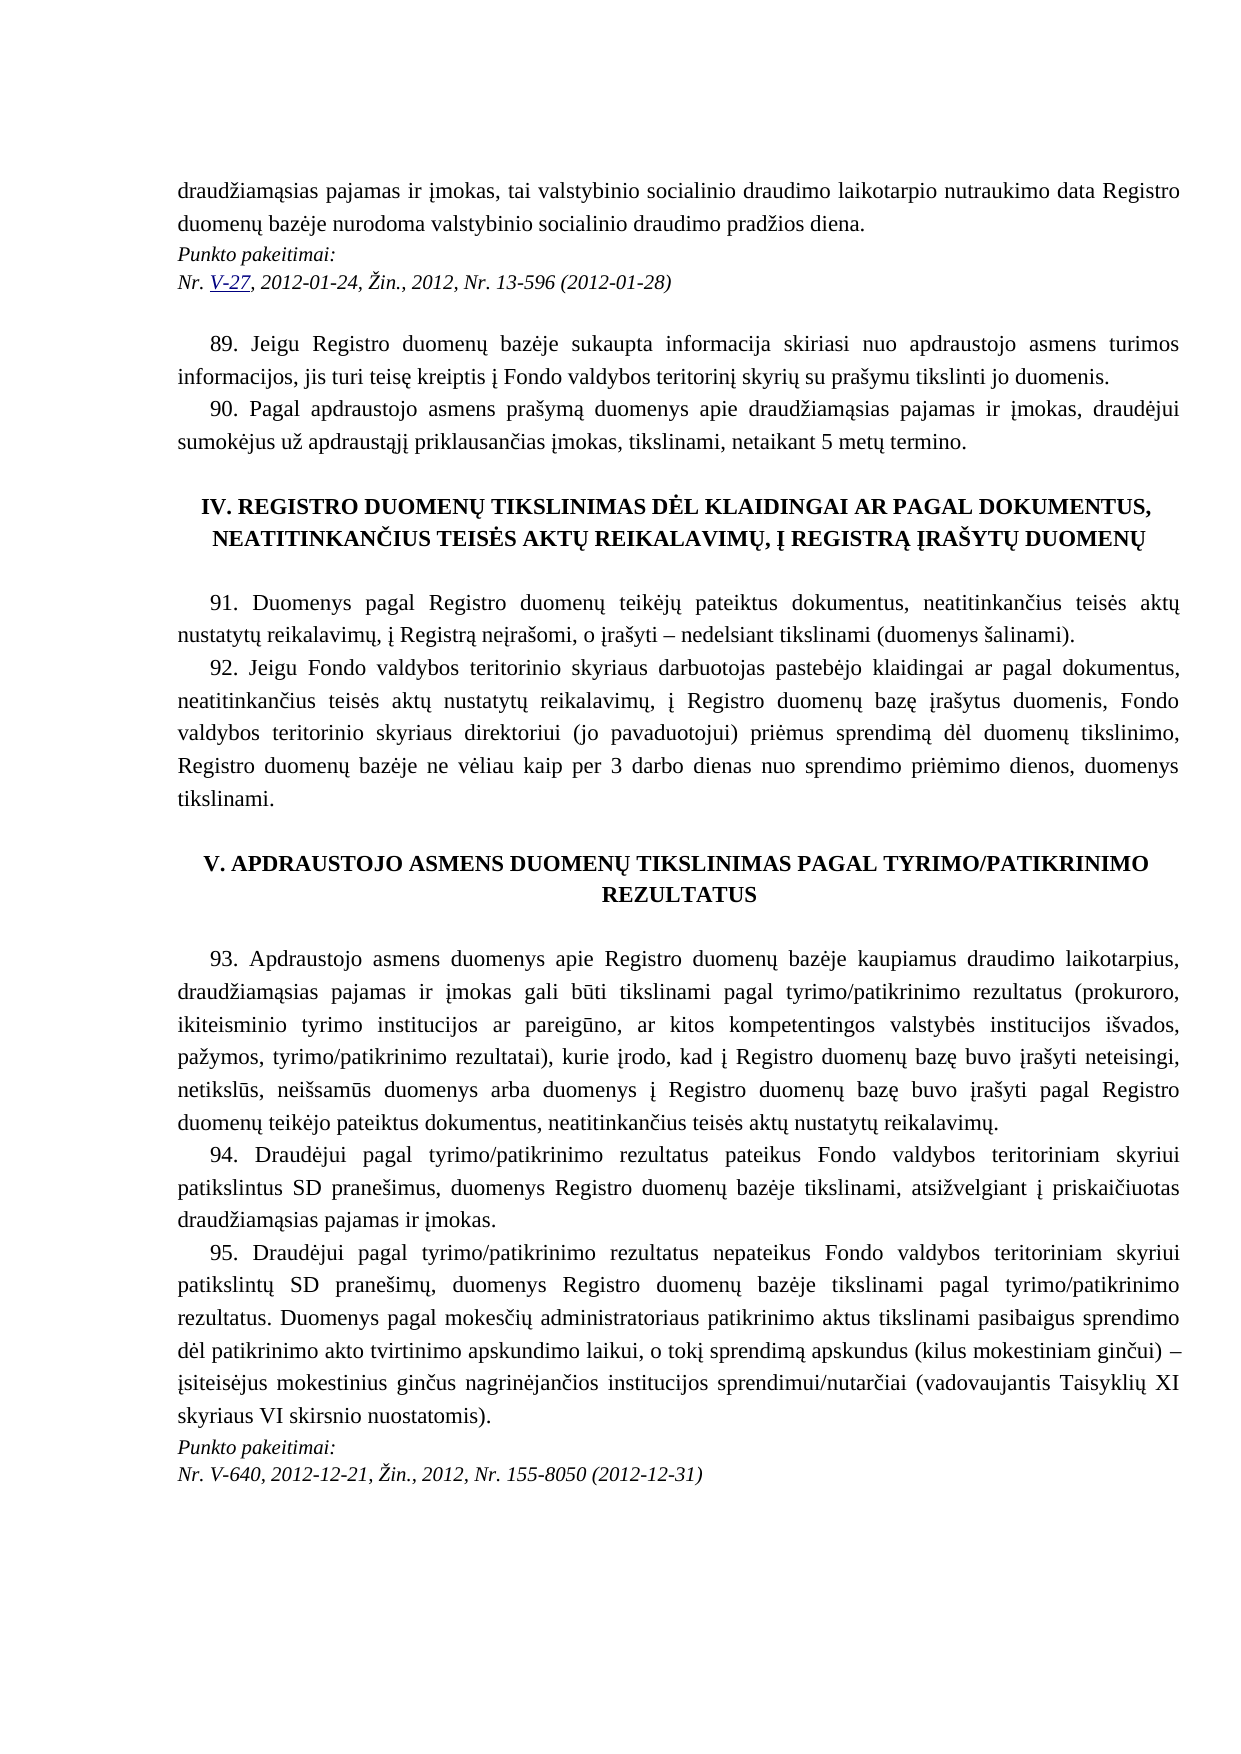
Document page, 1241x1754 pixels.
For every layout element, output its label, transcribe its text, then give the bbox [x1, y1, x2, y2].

text 93. Apdraustojo asmens duomenys apie Registro duomenų bazėje kaupiamus draudimo laikotarpius, draudžiamąsias pajamas ir įmokas gali būti tikslinami pagal tyrimo/patikrinimo rezultatus (prokuroro, ikiteisminio tyrimo institucijos ar pareigūno, ar kitos kompetentingos valstybės institucijos išvados, pažymos, tyrimo/patikrinimo rezultatai), kurie įrodo, kad į Registro duomenų bazę buvo įrašyti neteisingi, netikslūs, neišsamūs duomenys arba duomenys į Registro duomenų bazę buvo įrašyti pagal Registro duomenų teikėjo pateiktus dokumentus, neatitinkančius teisės aktų nustatytų reikalavimų. [177, 946, 1181, 1135]
text 94. Draudėjui pagal tyrimo/patikrinimo rezultatus pateikus Fondo valdybos teritoriniam skyriui patikslintus SD pranešimus, duomenys Registro duomenų bazėje tikslinami, atsižvelgiant į priskaičiuotas draudžiamąsias pajamas ir įmokas. [177, 1141, 1181, 1233]
text 91. Duomenys pagal Registro duomenų teikėjų pateiktus dokumentus, neatitinkančius teisės aktų nustatytų reikalavimų, į Registrą neįrašomi, o įrašyti – nedelsiant tikslinami (duomenys šalinami). [177, 589, 1181, 648]
text Nr. V-640, 2012-12-21, Žin., 2012, Nr. 155-8050 (2012-12-31) [177, 1462, 1181, 1486]
text Punkto pakeitimai: [177, 242, 1181, 266]
text Nr. V-27, 2012-01-24, Žin., 2012, Nr. 13-596 (2012-01-28) [177, 270, 1181, 294]
text draudžiamąsias pajamas ir įmokas, tai valstybinio socialinio draudimo laikotarpio nutraukimo data Registro duomenų bazėje nurodoma valstybinio socialinio draudimo pradžios diena. [177, 177, 1181, 236]
text rezultatus [177, 881, 1181, 908]
text 89. Jeigu Registro duomenų bazėje sukaupta informacija skiriasi nuo apdraustojo asmens turimos informacijos, jis turi teisę kreiptis į Fondo valdybos teritorinį skyrių su prašymu tikslinti jo duomenis. [177, 330, 1181, 389]
text 90. Pagal apdraustojo asmens prašymą duomenys apie draudžiamąsias pajamas ir įmokas, draudėjui sumokėjus už apdraustąjį priklausančias įmokas, tikslinami, netaikant 5 metų termino. [177, 395, 1181, 454]
text 92. Jeigu Fondo valdybos teritorinio skyriaus darbuotojas pastebėjo klaidingai ar pagal dokumentus, neatitinkančius teisės aktų nustatytų reikalavimų, į Registro duomenų bazę įrašytus duomenis, Fondo valdybos teritorinio skyriaus direktoriui (jo pavaduotojui) priėmus sprendimą dėl duomenų tikslinimo, Registro duomenų bazėje ne vėliau kaip per 3 darbo dienas nuo sprendimo priėmimo dienos, duomenys tikslinami. [177, 654, 1181, 811]
text 95. Draudėjui pagal tyrimo/patikrinimo rezultatus nepateikus Fondo valdybos teritoriniam skyriui patikslintų SD pranešimų, duomenys Registro duomenų bazėje tikslinami pagal tyrimo/patikrinimo rezultatus. Duomenys pagal mokesčių administratoriaus patikrinimo aktus tikslinami pasibaigus sprendimo dėl patikrinimo akto tvirtinimo apskundimo laikui, o tokį sprendimą apskundus (kilus mokestiniam ginčui) – įsiteisėjus mokestinius ginčus nagrinėjančios institucijos sprendimui/nutarčiai (vadovaujantis Taisyklių XI skyriaus VI skirsnio nuostatomis). [177, 1239, 1181, 1428]
text V. Apdraustojo asmens duomenų tikslinimas pagal tyrimo/patikrinimo [177, 850, 1181, 876]
text Punkto pakeitimai: [177, 1434, 1181, 1459]
text IV. Registro duomenų tikslinimas dėl klaidingai ar pagal dokumentus, neatitinkančius teisės aktų reikalavimų, į Registrą įrašytų duomenų [177, 493, 1181, 551]
